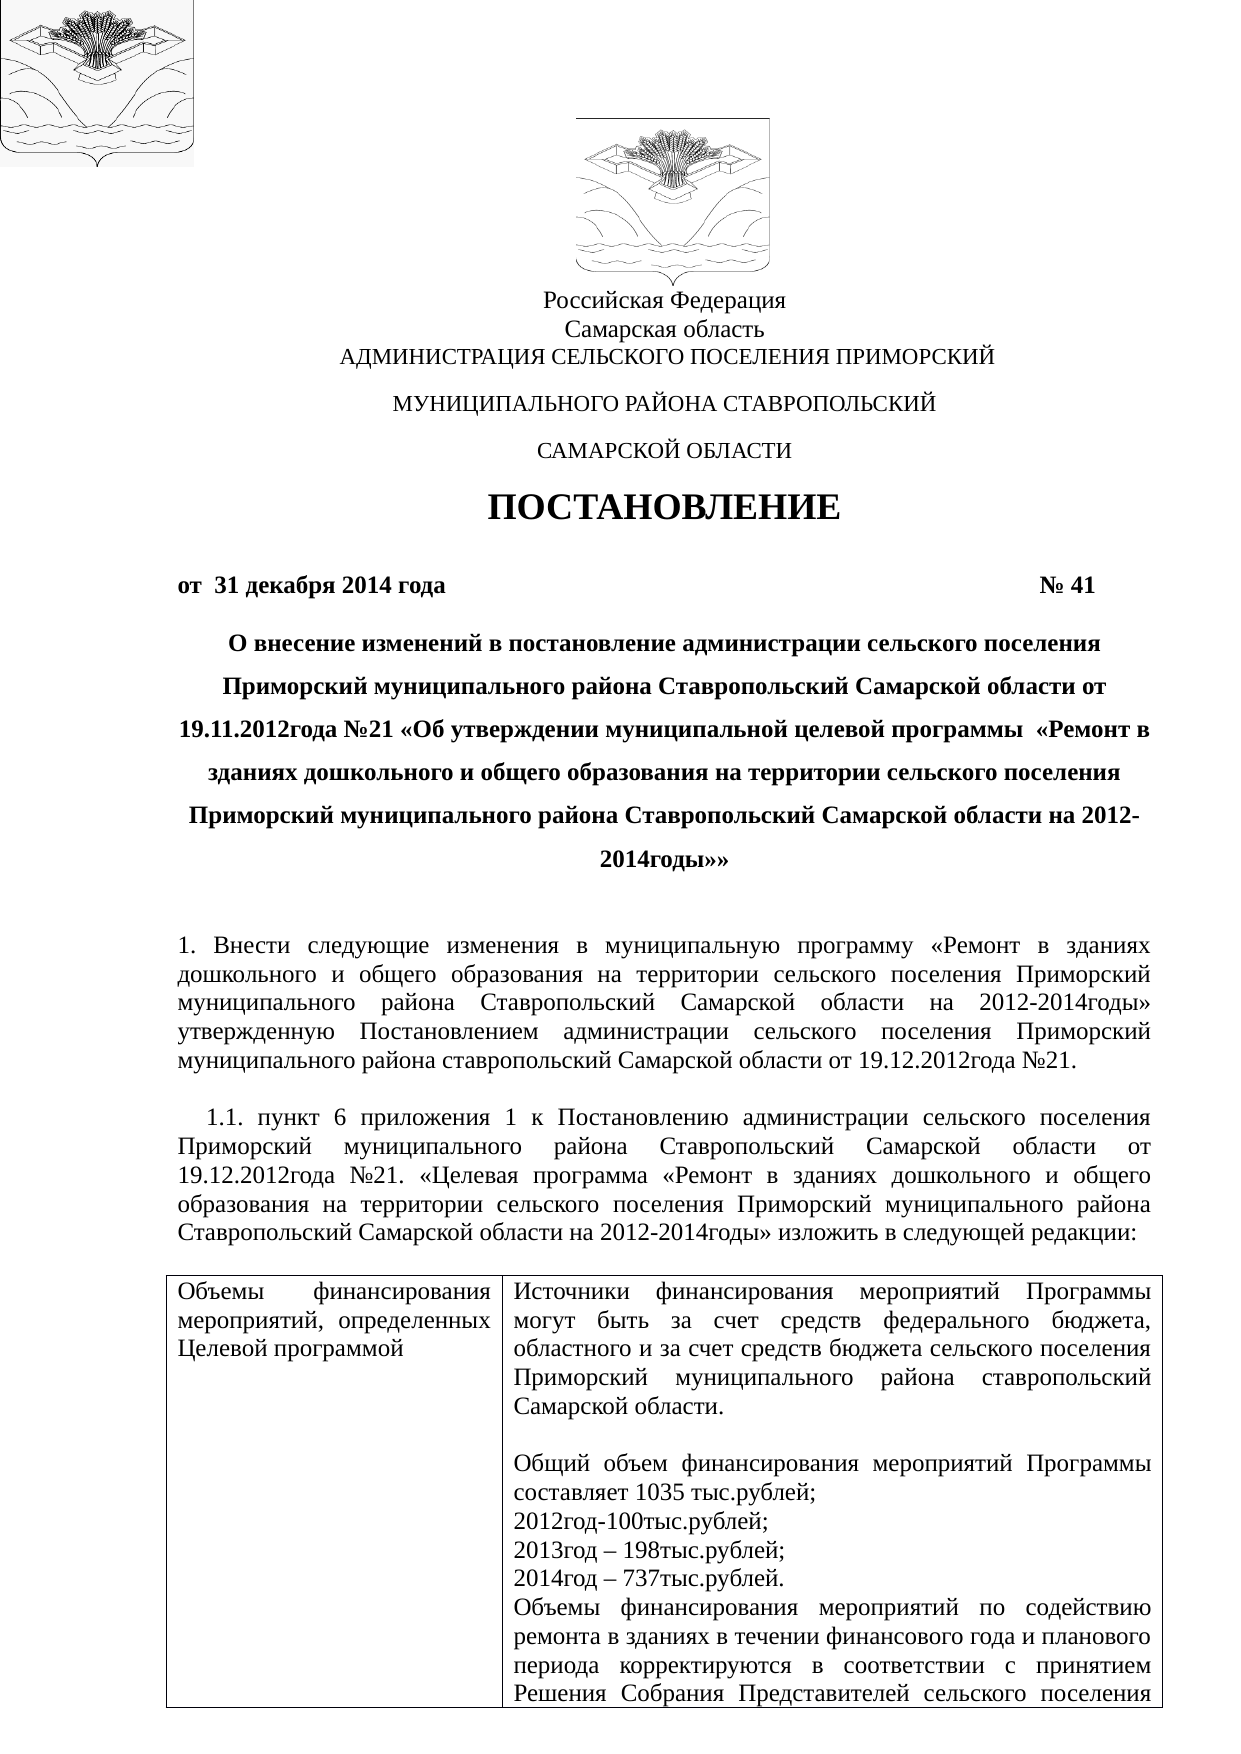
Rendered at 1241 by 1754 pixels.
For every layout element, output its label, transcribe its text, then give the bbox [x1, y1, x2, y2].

text О внесение изменений в постановление администрации сельского поселения Приморский муниципального района Ставропольский Самарской области от 19.11.2012года №21 «Об утверждении муниципальной целевой программы «Ремонт в зданиях дошкольного и общего образования на территории сельского поселения Приморский муниципального района Ставропольский Самарской области на 2012-2014годы»» [177, 628, 1152, 872]
table_header Объемы финансирования мероприятий, определенных Целевой программой [167, 1276, 502, 1707]
text Российская Федерация [177, 285, 1152, 314]
text от 31 декабря 2014 года № 41 [177, 571, 1152, 599]
text ПОСТАНОВЛЕНИЕ [177, 484, 1152, 527]
text 1. Внести следующие изменения в муниципальную программу «Ремонт в зданиях дошкольного и общего образования на территории сельского поселения Приморский муниципального района Ставропольский Самарской области на 2012-2014годы» утвержденную Постановлением администрации сельского поселения Приморский муниципального района ставропольский Самарской области от 19.12.2012года №21. [177, 930, 1152, 1074]
table_header Источники финансирования мероприятий Программы могут быть за счет средств федерального бюджета, областного и за счет средств бюджета сельского поселения Приморский муниципального района ставропольский Самарской области. Общий объем финансирования мероприятий Программы составляет 1035 тыс.рублей; 2012год-100тыс.рублей; 2013год – 198тыс.рублей; 2014год – 737тыс.рублей. Объемы финансирования мероприятий по содействию ремонта в зданиях в течении финансового года и планового периода корректируются в соответствии с принятием Решения Собрания Представителей сельского поселения [503, 1276, 1162, 1707]
title МУНИЦИПАЛЬНОГО РАЙОНА СТАВРОПОЛЬСКИЙ [177, 390, 1152, 416]
title АДМИНИСТРАЦИЯ СЕЛЬСКОГО ПОСЕЛЕНИЯ ПРИМОРСКИЙ [177, 343, 1152, 369]
title САМАРСКОЙ ОБЛАСТИ [177, 437, 1152, 463]
picture [576, 118, 770, 286]
text Самарская область [177, 314, 1152, 343]
text 1.1. пункт 6 приложения 1 к Постановлению администрации сельского поселения Приморский муниципального района Ставропольский Самарской области от 19.12.2012года №21. «Целевая программа «Ремонт в зданиях дошкольного и общего образования на территории сельского поселения Приморский муниципального района Ставропольский Самарской области на 2012-2014годы» изложить в следующей редакции: [177, 1102, 1152, 1246]
